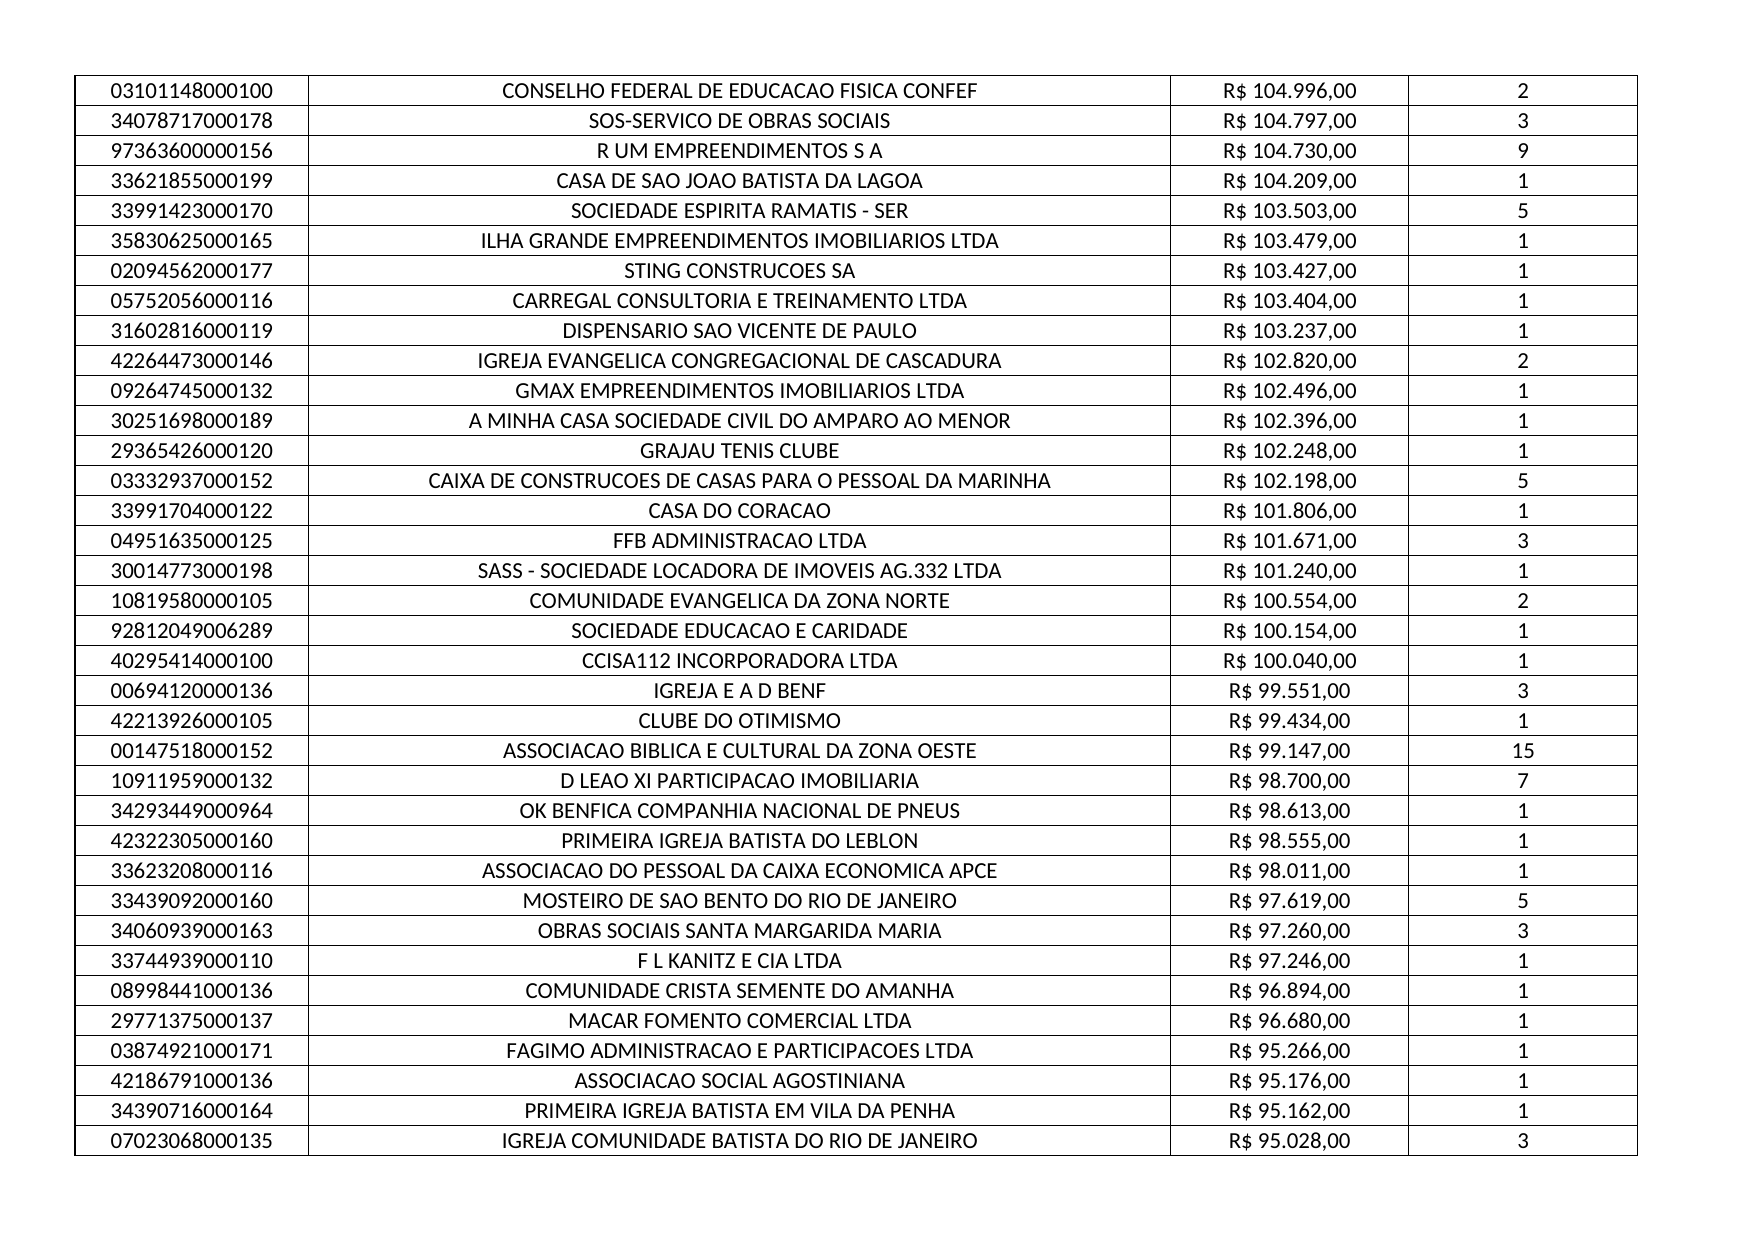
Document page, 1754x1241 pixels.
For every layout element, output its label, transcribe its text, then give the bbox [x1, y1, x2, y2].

table_cell 30014773000198 [76, 556, 308, 585]
table_cell R$ 103.404,00 [1171, 286, 1408, 315]
table_cell 33744939000110 [76, 946, 308, 975]
table_cell R$ 102.496,00 [1171, 376, 1408, 405]
table_cell FFB ADMINISTRACAO LTDA [309, 526, 1170, 555]
table_cell OK BENFICA COMPANHIA NACIONAL DE PNEUS [309, 796, 1170, 825]
table_cell GMAX EMPREENDIMENTOS IMOBILIARIOS LTDA [309, 376, 1170, 405]
table_cell 42213926000105 [76, 706, 308, 735]
table_cell R$ 101.671,00 [1171, 526, 1408, 555]
table_cell 92812049006289 [76, 616, 308, 645]
table_cell ASSOCIACAO DO PESSOAL DA CAIXA ECONOMICA APCE [309, 856, 1170, 885]
table_cell R$ 95.028,00 [1171, 1126, 1408, 1155]
table_cell CASA DE SAO JOAO BATISTA DA LAGOA [309, 166, 1170, 195]
table_cell R$ 102.198,00 [1171, 466, 1408, 495]
table_cell 1 [1409, 646, 1637, 675]
table_cell 1 [1409, 406, 1637, 435]
table_cell 08998441000136 [76, 976, 308, 1005]
table_cell COMUNIDADE CRISTA SEMENTE DO AMANHA [309, 976, 1170, 1005]
table_cell PRIMEIRA IGREJA BATISTA EM VILA DA PENHA [309, 1096, 1170, 1125]
table_cell CAIXA DE CONSTRUCOES DE CASAS PARA O PESSOAL DA MARINHA [309, 466, 1170, 495]
table_cell 1 [1409, 1096, 1637, 1125]
table_cell R$ 95.176,00 [1171, 1066, 1408, 1095]
table_cell COMUNIDADE EVANGELICA DA ZONA NORTE [309, 586, 1170, 615]
table_cell 1 [1409, 496, 1637, 525]
table_cell R$ 103.503,00 [1171, 196, 1408, 225]
table_cell CONSELHO FEDERAL DE EDUCACAO FISICA CONFEF [309, 76, 1170, 105]
table_cell 34078717000178 [76, 106, 308, 135]
table_cell R$ 97.246,00 [1171, 946, 1408, 975]
table_cell R$ 98.011,00 [1171, 856, 1408, 885]
table_cell FAGIMO ADMINISTRACAO E PARTICIPACOES LTDA [309, 1036, 1170, 1065]
table_cell 1 [1409, 1066, 1637, 1095]
table_cell 5 [1409, 466, 1637, 495]
table_cell 1 [1409, 1006, 1637, 1035]
table_cell 10911959000132 [76, 766, 308, 795]
table_cell 1 [1409, 856, 1637, 885]
table_cell R$ 101.806,00 [1171, 496, 1408, 525]
table_cell R$ 96.894,00 [1171, 976, 1408, 1005]
table_cell 00147518000152 [76, 736, 308, 765]
table_cell R$ 98.613,00 [1171, 796, 1408, 825]
table_cell R$ 103.479,00 [1171, 226, 1408, 255]
table_cell R UM EMPREENDIMENTOS S A [309, 136, 1170, 165]
table_cell 1 [1409, 166, 1637, 195]
table_cell PRIMEIRA IGREJA BATISTA DO LEBLON [309, 826, 1170, 855]
table_cell 3 [1409, 526, 1637, 555]
table_cell 2 [1409, 76, 1637, 105]
table_cell SOCIEDADE EDUCACAO E CARIDADE [309, 616, 1170, 645]
table_cell R$ 99.434,00 [1171, 706, 1408, 735]
table_cell R$ 104.996,00 [1171, 76, 1408, 105]
table_cell 40295414000100 [76, 646, 308, 675]
table_cell R$ 95.266,00 [1171, 1036, 1408, 1065]
table_cell ASSOCIACAO SOCIAL AGOSTINIANA [309, 1066, 1170, 1095]
table_cell 3 [1409, 676, 1637, 705]
table_cell 29365426000120 [76, 436, 308, 465]
table_cell 33991704000122 [76, 496, 308, 525]
table_cell R$ 100.040,00 [1171, 646, 1408, 675]
table_cell 1 [1409, 706, 1637, 735]
table_cell 1 [1409, 616, 1637, 645]
table_cell 2 [1409, 586, 1637, 615]
table_cell 2 [1409, 346, 1637, 375]
table_cell R$ 99.551,00 [1171, 676, 1408, 705]
table_cell 30251698000189 [76, 406, 308, 435]
table_cell IGREJA E A D BENF [309, 676, 1170, 705]
table_cell 1 [1409, 376, 1637, 405]
table_cell 3 [1409, 106, 1637, 135]
table_cell 09264745000132 [76, 376, 308, 405]
table_cell 29771375000137 [76, 1006, 308, 1035]
table_cell 7 [1409, 766, 1637, 795]
table_cell 05752056000116 [76, 286, 308, 315]
table_cell 42322305000160 [76, 826, 308, 855]
table_cell CARREGAL CONSULTORIA E TREINAMENTO LTDA [309, 286, 1170, 315]
table_cell SOCIEDADE ESPIRITA RAMATIS - SER [309, 196, 1170, 225]
table_cell R$ 104.730,00 [1171, 136, 1408, 165]
table_cell 33991423000170 [76, 196, 308, 225]
table_cell 07023068000135 [76, 1126, 308, 1155]
table_cell R$ 95.162,00 [1171, 1096, 1408, 1125]
table_cell 5 [1409, 886, 1637, 915]
table_cell R$ 100.554,00 [1171, 586, 1408, 615]
table_cell 3 [1409, 916, 1637, 945]
table_cell R$ 102.396,00 [1171, 406, 1408, 435]
table_cell R$ 102.248,00 [1171, 436, 1408, 465]
table_cell R$ 102.820,00 [1171, 346, 1408, 375]
table_cell 03101148000100 [76, 76, 308, 105]
table_cell 10819580000105 [76, 586, 308, 615]
table_cell 33439092000160 [76, 886, 308, 915]
table_cell 34390716000164 [76, 1096, 308, 1125]
table_cell MACAR FOMENTO COMERCIAL LTDA [309, 1006, 1170, 1035]
table_cell R$ 99.147,00 [1171, 736, 1408, 765]
table_cell R$ 104.209,00 [1171, 166, 1408, 195]
table_cell R$ 103.427,00 [1171, 256, 1408, 285]
table_cell 3 [1409, 1126, 1637, 1155]
table_cell D LEAO XI PARTICIPACAO IMOBILIARIA [309, 766, 1170, 795]
table_cell R$ 97.260,00 [1171, 916, 1408, 945]
table_cell 42264473000146 [76, 346, 308, 375]
table_cell R$ 101.240,00 [1171, 556, 1408, 585]
table_cell 1 [1409, 826, 1637, 855]
table_cell OBRAS SOCIAIS SANTA MARGARIDA MARIA [309, 916, 1170, 945]
table_cell ILHA GRANDE EMPREENDIMENTOS IMOBILIARIOS LTDA [309, 226, 1170, 255]
table_cell 1 [1409, 976, 1637, 1005]
table_cell 97363600000156 [76, 136, 308, 165]
table_cell R$ 100.154,00 [1171, 616, 1408, 645]
table_cell F L KANITZ E CIA LTDA [309, 946, 1170, 975]
table_cell 33621855000199 [76, 166, 308, 195]
table_cell 1 [1409, 946, 1637, 975]
table_cell 1 [1409, 286, 1637, 315]
table_cell 1 [1409, 796, 1637, 825]
table_cell STING CONSTRUCOES SA [309, 256, 1170, 285]
table_cell 15 [1409, 736, 1637, 765]
table_cell 1 [1409, 556, 1637, 585]
table_cell 33623208000116 [76, 856, 308, 885]
table_cell R$ 97.619,00 [1171, 886, 1408, 915]
table_cell 1 [1409, 1036, 1637, 1065]
table_cell 04951635000125 [76, 526, 308, 555]
table_cell 00694120000136 [76, 676, 308, 705]
table_cell 34060939000163 [76, 916, 308, 945]
table_cell 42186791000136 [76, 1066, 308, 1095]
table_cell 03874921000171 [76, 1036, 308, 1065]
table_cell ASSOCIACAO BIBLICA E CULTURAL DA ZONA OESTE [309, 736, 1170, 765]
table_cell SOS-SERVICO DE OBRAS SOCIAIS [309, 106, 1170, 135]
table_cell DISPENSARIO SAO VICENTE DE PAULO [309, 316, 1170, 345]
table_cell CASA DO CORACAO [309, 496, 1170, 525]
table_cell 1 [1409, 226, 1637, 255]
table_cell R$ 98.700,00 [1171, 766, 1408, 795]
table_cell 1 [1409, 316, 1637, 345]
table_cell R$ 98.555,00 [1171, 826, 1408, 855]
table_cell R$ 103.237,00 [1171, 316, 1408, 345]
table_cell A MINHA CASA SOCIEDADE CIVIL DO AMPARO AO MENOR [309, 406, 1170, 435]
table_cell MOSTEIRO DE SAO BENTO DO RIO DE JANEIRO [309, 886, 1170, 915]
table_cell IGREJA COMUNIDADE BATISTA DO RIO DE JANEIRO [309, 1126, 1170, 1155]
table_cell 5 [1409, 196, 1637, 225]
table_cell 1 [1409, 256, 1637, 285]
table_cell IGREJA EVANGELICA CONGREGACIONAL DE CASCADURA [309, 346, 1170, 375]
table_cell 03332937000152 [76, 466, 308, 495]
table_cell 35830625000165 [76, 226, 308, 255]
table_cell CLUBE DO OTIMISMO [309, 706, 1170, 735]
table_cell R$ 104.797,00 [1171, 106, 1408, 135]
table_cell 02094562000177 [76, 256, 308, 285]
table_cell 1 [1409, 436, 1637, 465]
table_cell GRAJAU TENIS CLUBE [309, 436, 1170, 465]
table_cell R$ 96.680,00 [1171, 1006, 1408, 1035]
table_cell SASS - SOCIEDADE LOCADORA DE IMOVEIS AG.332 LTDA [309, 556, 1170, 585]
table_cell 31602816000119 [76, 316, 308, 345]
table_cell CCISA112 INCORPORADORA LTDA [309, 646, 1170, 675]
table_cell 34293449000964 [76, 796, 308, 825]
table_cell 9 [1409, 136, 1637, 165]
